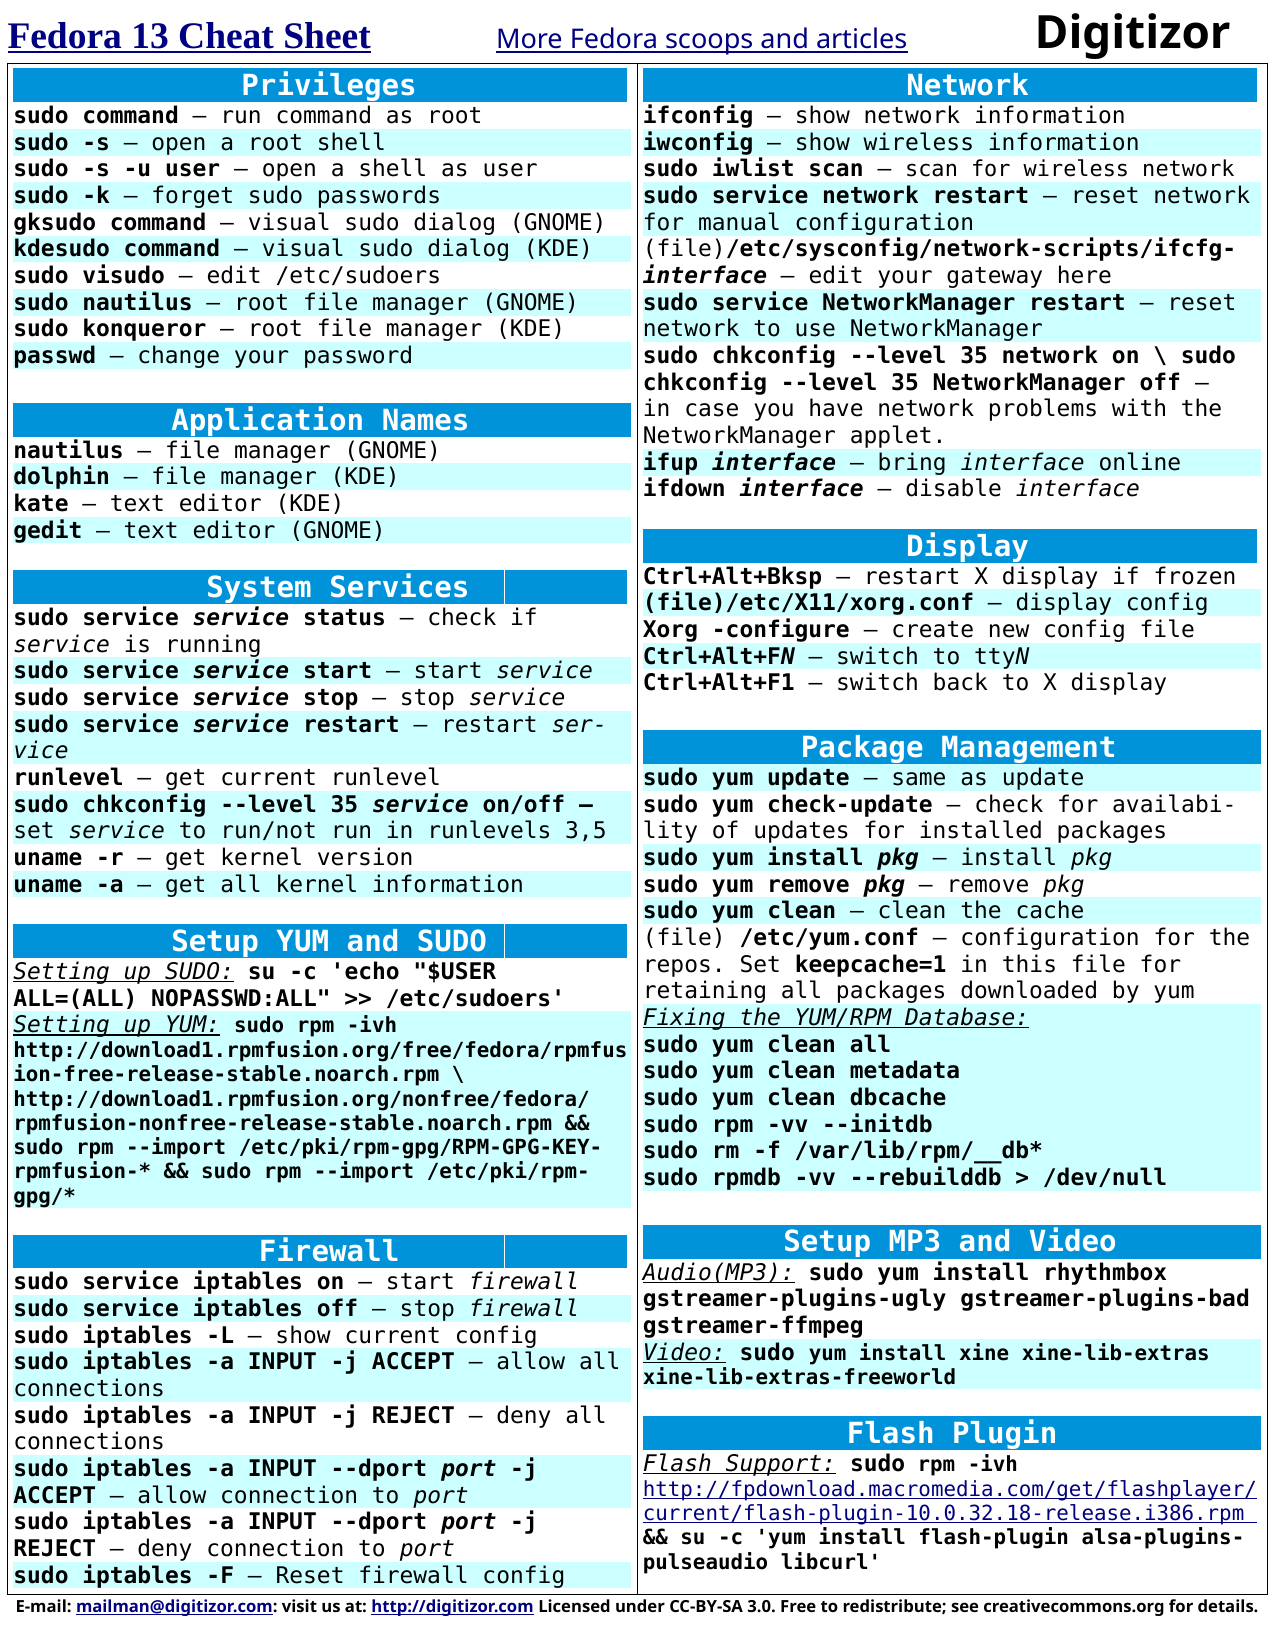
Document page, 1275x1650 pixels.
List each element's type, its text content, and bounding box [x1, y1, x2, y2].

table_header Privileges sudo command – run command as root sudo -s – open a root shell sudo -s -u user – open a shell as user sudo -k – forget sudo passwords gksudo command – visual sudo dialog (GNOME) kdesudo command – visual sudo dialog (KDE) sudo visudo – edit /etc/sudoers sudo nautilus – root file manager (GNOME) sudo konqueror – root file manager (KDE) passwd – change your password Application Names nautilus – file manager (GNOME) dolphin – file manager (KDE) kate – text editor (KDE) gedit – text editor (GNOME) System Services sudo service service status – check if service is running sudo service service start – start service sudo service service stop – stop service sudo service service restart – restart ser- vice runlevel – get current runlevel sudo chkconfig --level 35 service on/off – set service to run/not run in runlevels 3,5 uname -r – get kernel version uname -a – get all kernel information Setup YUM and SUDO Setting up SUDO: su -c 'echo "$USER ALL=(ALL) NOPASSWD:ALL" >> /etc/sudoers' Setting up YUM: sudo rpm -ivh http://download1.rpmfusion.org/free/fedora/rpmfusion-free-release-stable.noarch.rpm \ http://download1.rpmfusion.org/nonfree/fedora/rpmfusion-nonfree-release-stable.noarch.rpm && sudo rpm --import /etc/pki/rpm-gpg/RPM-GPG-KEY-rpmfusion-* && sudo rpm --import /etc/pki/rpm-gpg/* Firewall sudo service iptables on – start firewall sudo service iptables off – stop firewall sudo iptables -L – show current config sudo iptables -a INPUT -j ACCEPT – allow all connections sudo iptables -a INPUT -j REJECT – deny all connections sudo iptables -a INPUT --dport port -j ACCEPT – allow connection to port sudo iptables -a INPUT --dport port -j REJECT – deny connection to port sudo iptables -F – Reset firewall config [8, 64, 637, 1594]
text E-mail: mailman@digitizor.com: visit us at: http://digitizor.com Licensed under CC-BY-SA 3.0. Free to redistribute; see creativecommons.org for details. [7, 1595, 1267, 1617]
text Fedora 13 Cheat Sheet More Fedora scoops and articles Digitizor [7, 0, 1267, 62]
table_header Network ifconfig – show network information iwconfig – show wireless information sudo iwlist scan – scan for wireless network sudo service network restart – reset network for manual configuration (file)/etc/sysconfig/network-scripts/ifcfg-interface – edit your gateway here sudo service NetworkManager restart – reset network to use NetworkManager sudo chkconfig --level 35 network on \ sudo chkconfig --level 35 NetworkManager off – in case you have network problems with the NetworkManager applet. ifup interface – bring interface online ifdown interface – disable interface Display Ctrl+Alt+Bksp – restart X display if frozen (file)/etc/X11/xorg.conf – display config Xorg -configure – create new config file Ctrl+Alt+FN – switch to ttyN Ctrl+Alt+F1 – switch back to X display Package Management sudo yum update – same as update sudo yum check-update – check for availabi-lity of updates for installed packages sudo yum install pkg – install pkg sudo yum remove pkg – remove pkg sudo yum clean – clean the cache (file) /etc/yum.conf – configuration for the repos. Set keepcache=1 in this file for retaining all packages downloaded by yum Fixing the YUM/RPM Database: sudo yum clean all sudo yum clean metadata sudo yum clean dbcache sudo rpm -vv --initdb sudo rm -f /var/lib/rpm/__db* sudo rpmdb -vv --rebuilddb > /dev/null Setup MP3 and Video Audio(MP3): sudo yum install rhythmbox gstreamer-plugins-ugly gstreamer-plugins-bad gstreamer-ffmpeg Video: sudo yum install xine xine-lib-extras xine-lib-extras-freeworld Flash Plugin Flash Support: sudo rpm -ivh http://fpdownload.macromedia.com/get/flashplayer/current/flash-plugin-10.0.32.18-release.i386.rpm && su -c 'yum install flash-plugin alsa-plugins-pulseaudio libcurl' [638, 64, 1267, 1594]
